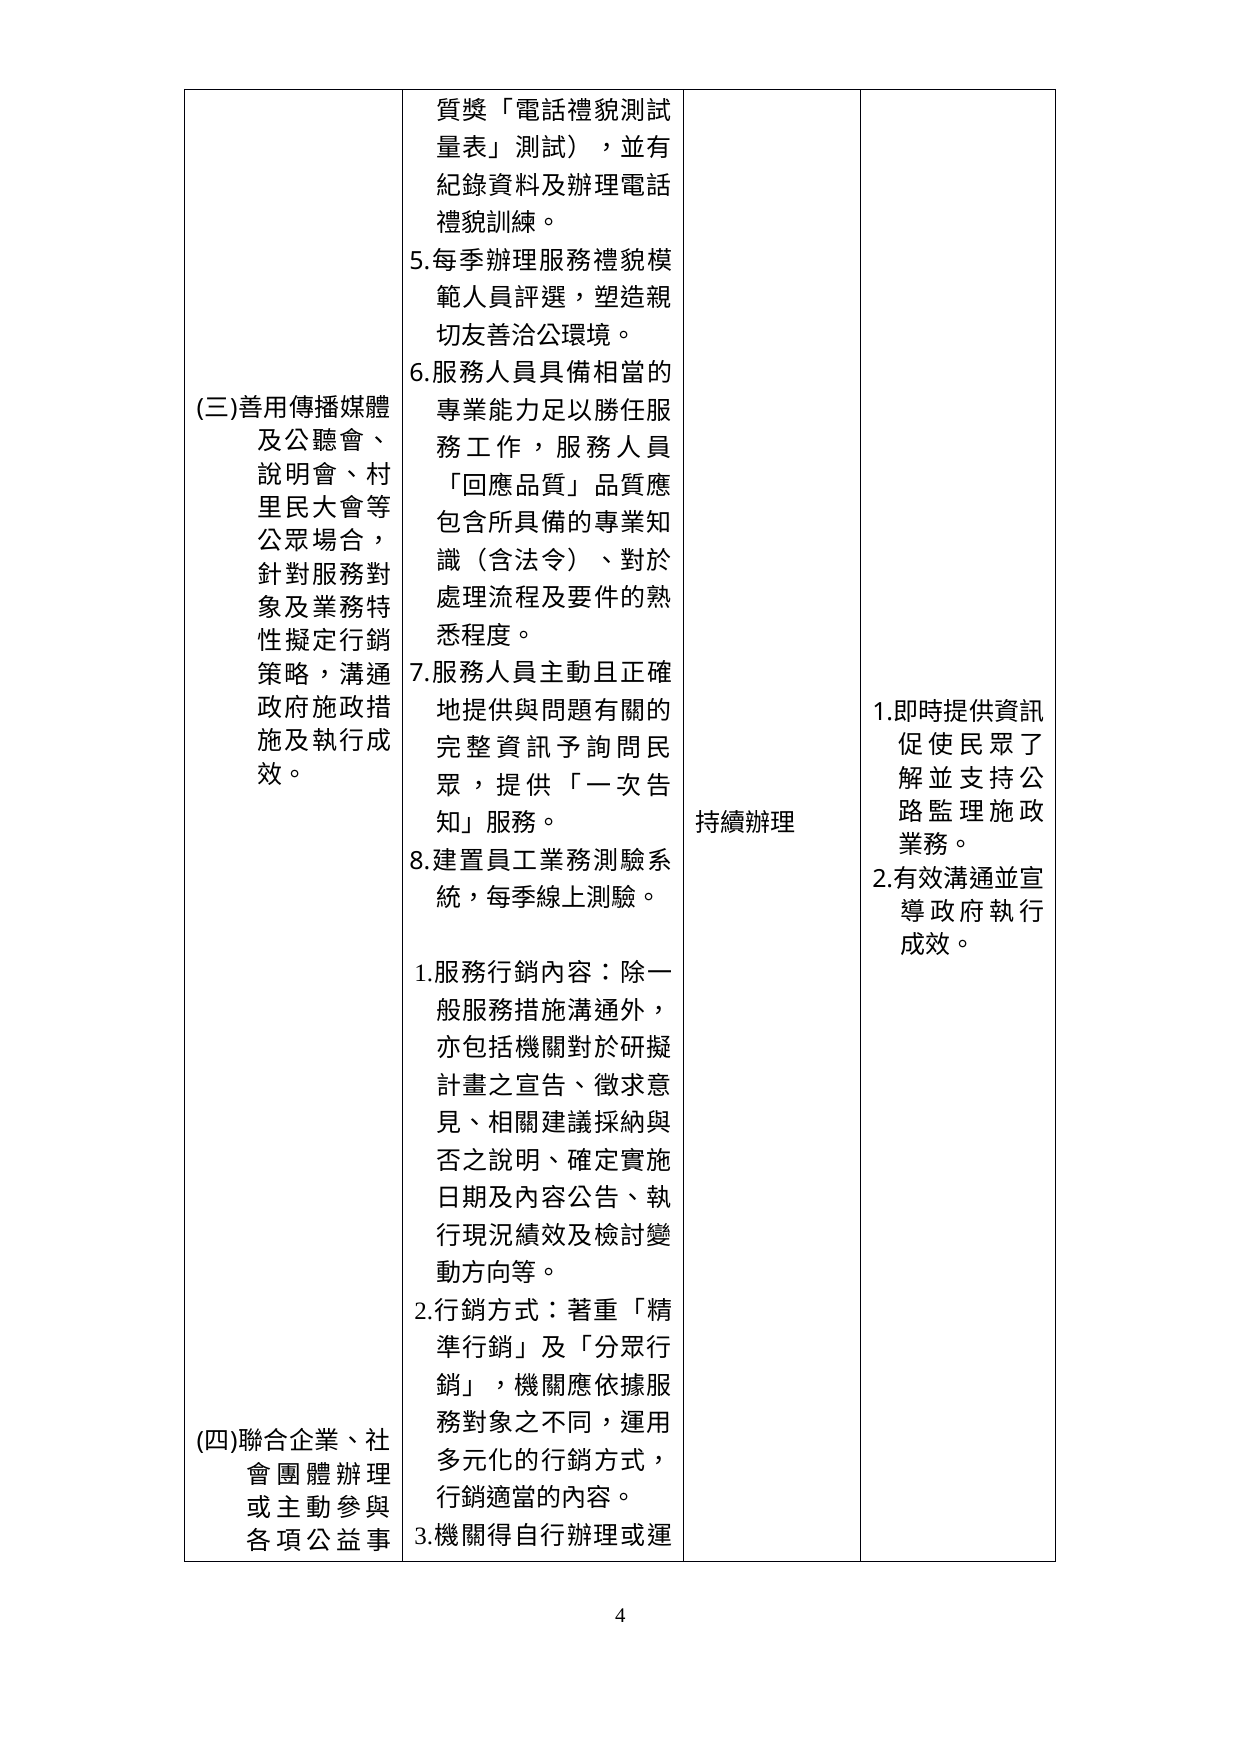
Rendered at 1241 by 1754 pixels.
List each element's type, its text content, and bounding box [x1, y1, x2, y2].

table_cell 一、提升服務品質，深化服務績效 (一)考量民眾洽公之便利性及實用性，合宜改造服務場所，合理充實更新服務設施。 (二)建立服務人員專業、親切、具責任感之優質形象，主動協助民眾申辦、導引服務，並提供業務諮詢。 (三)善用傳播媒體及公聽會、說明會、村里民大會等公眾場合，針對服務對象及業務特性擬定行銷策略，溝通政府施政措施及執行成效。 (四)聯合企業、社會團體辦理或主動參與各項公益事務，傳遞政府服務訊息及功能。 (五)積極推展機關服務作為，爭取民眾之認同，或參加外部競賽之肯定。 二、便捷服務程序，確保流程透明 (一)設置全功能櫃台，提供單一窗口服務，促進機關內部橫向連繫，加強服務人員處理各項申辦案件知能，縮短民眾等候時間。 (二)澈底診斷簡化作業流程、辦理時限及申請書表等，訂定明確作業程序及量化服務指標，建立標準作業規範。 (三)檢討申辦案件應附（繳）書證（謄本）之必要性，並予以減量;配合推動電子謄本政策，提高申辦案件相關資料查驗使用電子謄本認證之比例。 (四)公開各項服務標準作業程序資訊。在不違反資訊公開規定及隱私權保護前提下，各機關（單位）應建立申辦或申請案件公開查詢機制，提供民眾瞭解案件處理流程及進度。 三、探查民意趨勢，建立顧客關係 (一)建立民眾抱怨處理機制，提供即時、有效之處理方式，減少處理時間成本，降低民眾抱怨頻率。 (二)廣開民眾建言管道，鼓勵民眾提供建言；重視民眾興革建議及陳情案件，確實依據有關規定，審慎、迅速、正確地處理問題。 (三)建立新聞媒體及報章輿論快速回應機制及標準作業程序，主動為政策辯護或更正不實內容，以導正社會視聽。 (四)有系統地建立「常見問題集」（ＦＡＱ）管理機制，轉換民眾意見成為服務政策或措施；或透過民眾需求轉化為服務政策或措施。 (五)定期辦理民眾意見調查，分析調查結果，改進服務缺失；強化問卷內容及測量方式之設計及評價結果分析；研析滿意度趨勢，並與同性質機關進行比較，供改進服務之參考。 四、豐富服務資訊，促進網路溝通 (一)主動規劃公開機關基本資料、核心政策、執行計畫、服務措施及預決算情形等重要資訊。提供之資訊內容需正確連結並即時更新。 (二)機關網站或網頁設計應符合國際評比。網站（頁）資訊檢索應規劃提供多樣性檢索方式；並遵循相關規範標示電子資料，提供分類檢索服務。 (三)規劃建置多元化電子參與管道，如意見留言板、線上論壇、網路投票、網路民調等，簡化相關互動及操作方式，以提供民眾友善網路溝通環境。 (四)賡續推動網站（線上）申辦業務及服務項目，提供完整申辦資訊及安全申辦認證，並規劃新增申辦項目， 提高線上申 辦使用率。 (五)鼓勵建置跨機關資訊整合平台，提升政府資訊資源共享及使用效率。 五、創新服務方式，整合服務資源 (一)強調主動檢討，發掘服務過程及提供方式之問題，運用法令與流程檢討再造、民間資源引進、資訊科技應用等有效率的工具，規劃創新性、整合性的措施以解決服務問題。 (二)檢討現有為民服務工作廣度、深度，並主動協調整合性質重複或相關聯服務工作，針對民眾需求，重新規劃設計有創意之加值服務。 (三)著眼於服務產出之目的與結果，力求有價值之創新服務型態與方式多元化，以較少的成本得到更好的服務品質，體現社會正義或公共價值。 (四)鼓勵機關（單位）勇於突破現行機關（單位）間之隔閡，從政府服務資源整合及共享角度出發，規劃跨機關水平整合服務或業務體系垂直整合服務。 [185, 90, 402, 1561]
table_cell 1.即時提供資訊促使民眾了解並支持公路監理施政業務。 2.有效溝通並宣導政府執行成效。 [861, 90, 1055, 1561]
table_cell 質獎「電話禮貌測試量表」測試），並有紀錄資料及辦理電話禮貌訓練。 5.每季辦理服務禮貌模範人員評選，塑造親切友善洽公環境。 6.服務人員具備相當的專業能力足以勝任服務工作，服務人員「回應品質」品質應包含所具備的專業知識（含法令）、對於處理流程及要件的熟悉程度。 7.服務人員主動且正確地提供與問題有關的完整資訊予詢問民眾，提供「一次告知」服務。 8.建置員工業務測驗系統，每季線上測驗。 1.服務行銷內容：除一般服務措施溝通外，亦包括機關對於研擬計畫之宣告、徵求意見、相關建議採納與否之說明、確定實施日期及內容公告、執行現況績效及檢討變動方向等。 2.行銷方式：著重「精準行銷」及「分眾行銷」，機關應依據服務對象之不同，運用多元化的行銷方式，行銷適當的內容。 3.機關得自行辦理或運 [403, 90, 683, 1561]
table_cell 持續辦理 [684, 90, 860, 1561]
